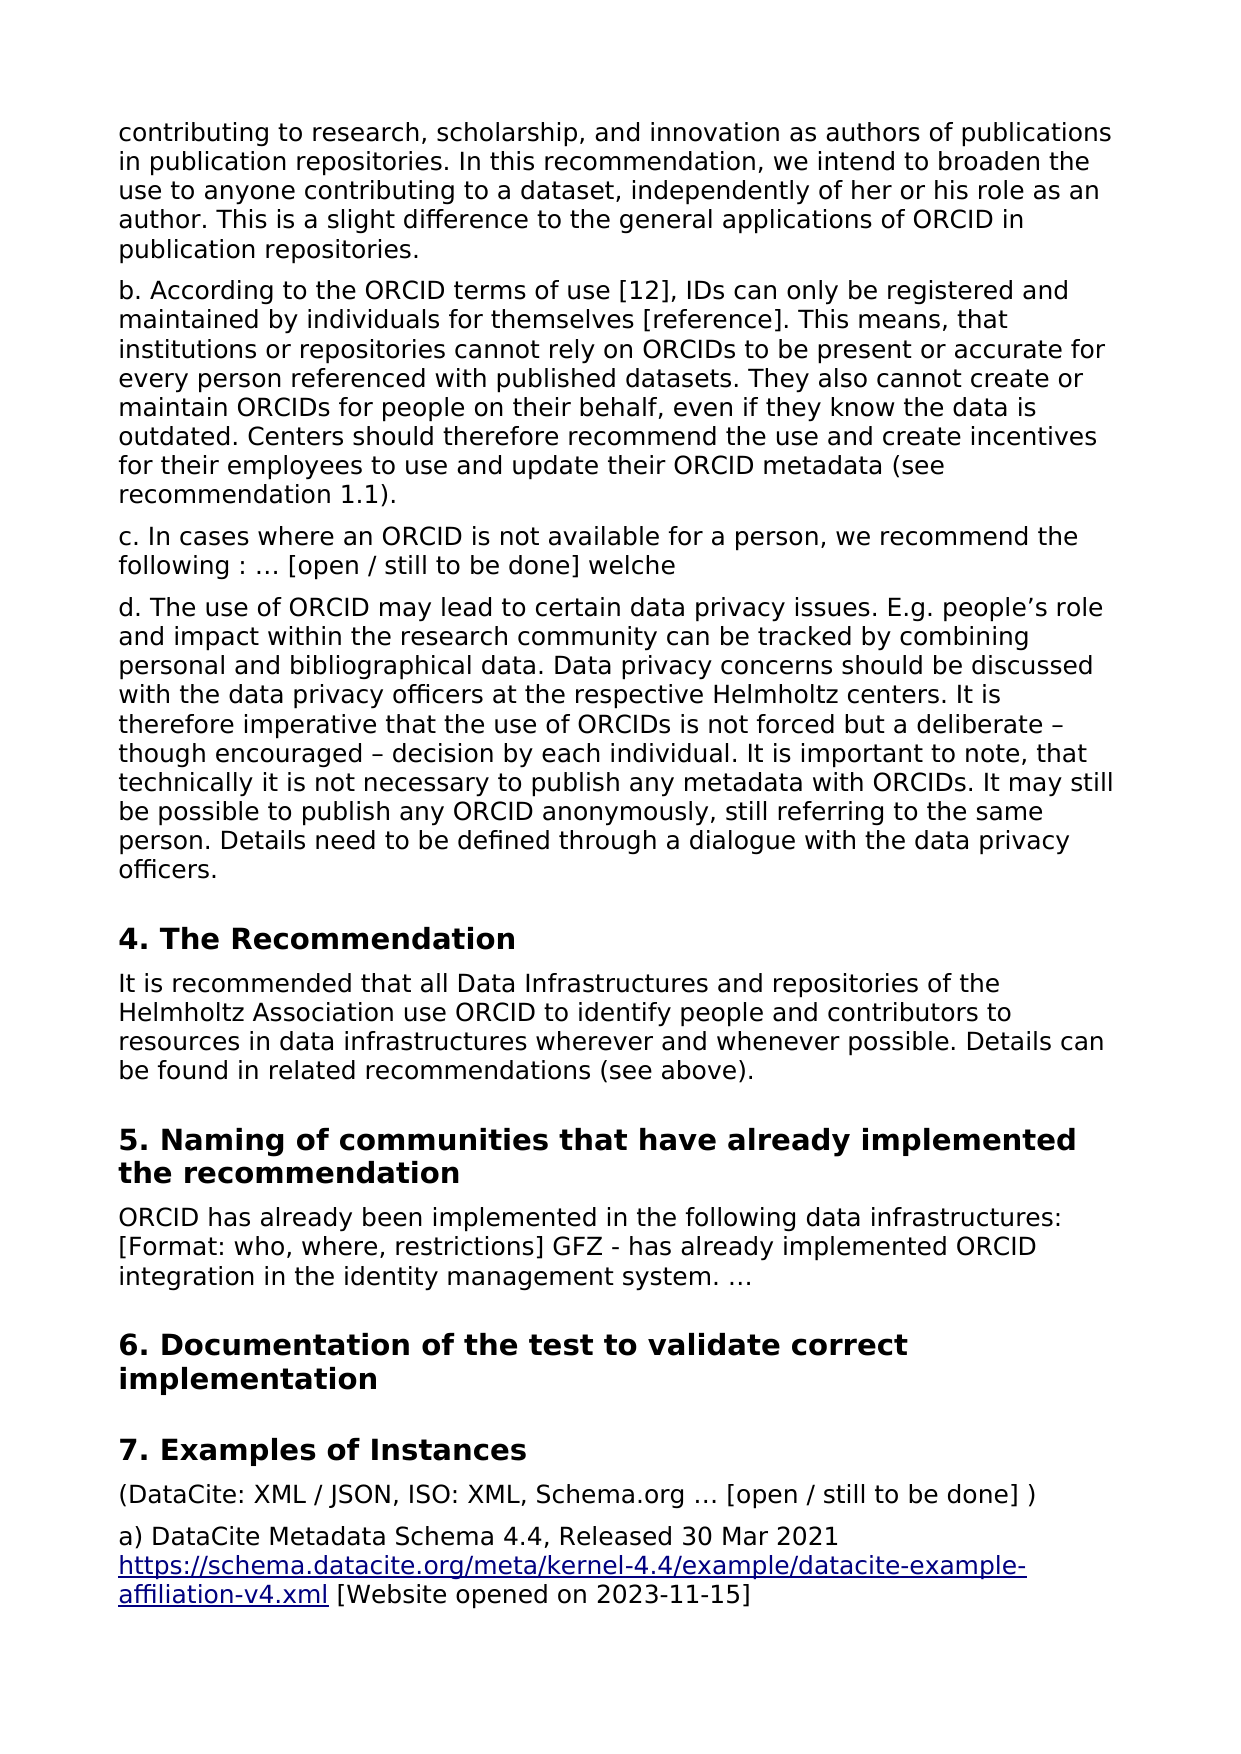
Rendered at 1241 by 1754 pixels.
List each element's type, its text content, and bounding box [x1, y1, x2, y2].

subtitle 5. Naming of communities that have already implemented the recommendation [118, 1123, 1122, 1191]
text contributing to research, scholarship, and innovation as authors of publications in publication repositories. In this recommendation, we intend to broaden the use to anyone contributing to a dataset, independently of her or his role as an author. This is a slight difference to the general applications of ORCID in publication repositories. [118, 118, 1122, 264]
text a) DataCite Metadata Schema 4.4, Released 30 Mar 2021 https://schema.datacite.org/meta/kernel-4.4/example/datacite-example-affiliation-v4.xml [Website opened on 2023-11-15] [118, 1522, 1122, 1609]
text c. In cases where an ORCID is not available for a person, we recommend the following : … [open / still to be done] welche [118, 522, 1122, 581]
subtitle 4. The Recommendation [118, 922, 1122, 956]
text It is recommended that all Data Infrastructures and repositories of the Helmholtz Association use ORCID to identify people and contributors to resources in data infrastructures wherever and whenever possible. Details can be found in related recommendations (see above). [118, 969, 1122, 1085]
subtitle 6. Documentation of the test to validate correct implementation [118, 1328, 1122, 1396]
subtitle 7. Examples of Instances [118, 1434, 1122, 1468]
text d. The use of ORCID may lead to certain data privacy issues. E.g. people’s role and impact within the research community can be tracked by combining personal and bibliographical data. Data privacy concerns should be discussed with the data privacy officers at the respective Helmholtz centers. It is therefore imperative that the use of ORCIDs is not forced but a deliberate – though encouraged – decision by each individual. It is important to note, that technically it is not necessary to publish any metadata with ORCIDs. It may still be possible to publish any ORCID anonymously, still referring to the same person. Details need to be defined through a dialogue with the data privacy officers. [118, 593, 1122, 885]
text ORCID has already been implemented in the following data infrastructures: [Format: who, where, restrictions] GFZ - has already implemented ORCID integration in the identity management system. … [118, 1203, 1122, 1291]
text b. According to the ORCID terms of use [12], IDs can only be registered and maintained by individuals for themselves [reference]. This means, that institutions or repositories cannot rely on ORCIDs to be present or accurate for every person referenced with published datasets. They also cannot create or maintain ORCIDs for people on their behalf, even if they know the data is outdated. Centers should therefore recommend the use and create incentives for their employees to use and update their ORCID metadata (see recommendation 1.1). [118, 276, 1122, 510]
text (DataCite: XML / JSON, ISO: XML, Schema.org … [open / still to be done] ) [118, 1480, 1122, 1509]
